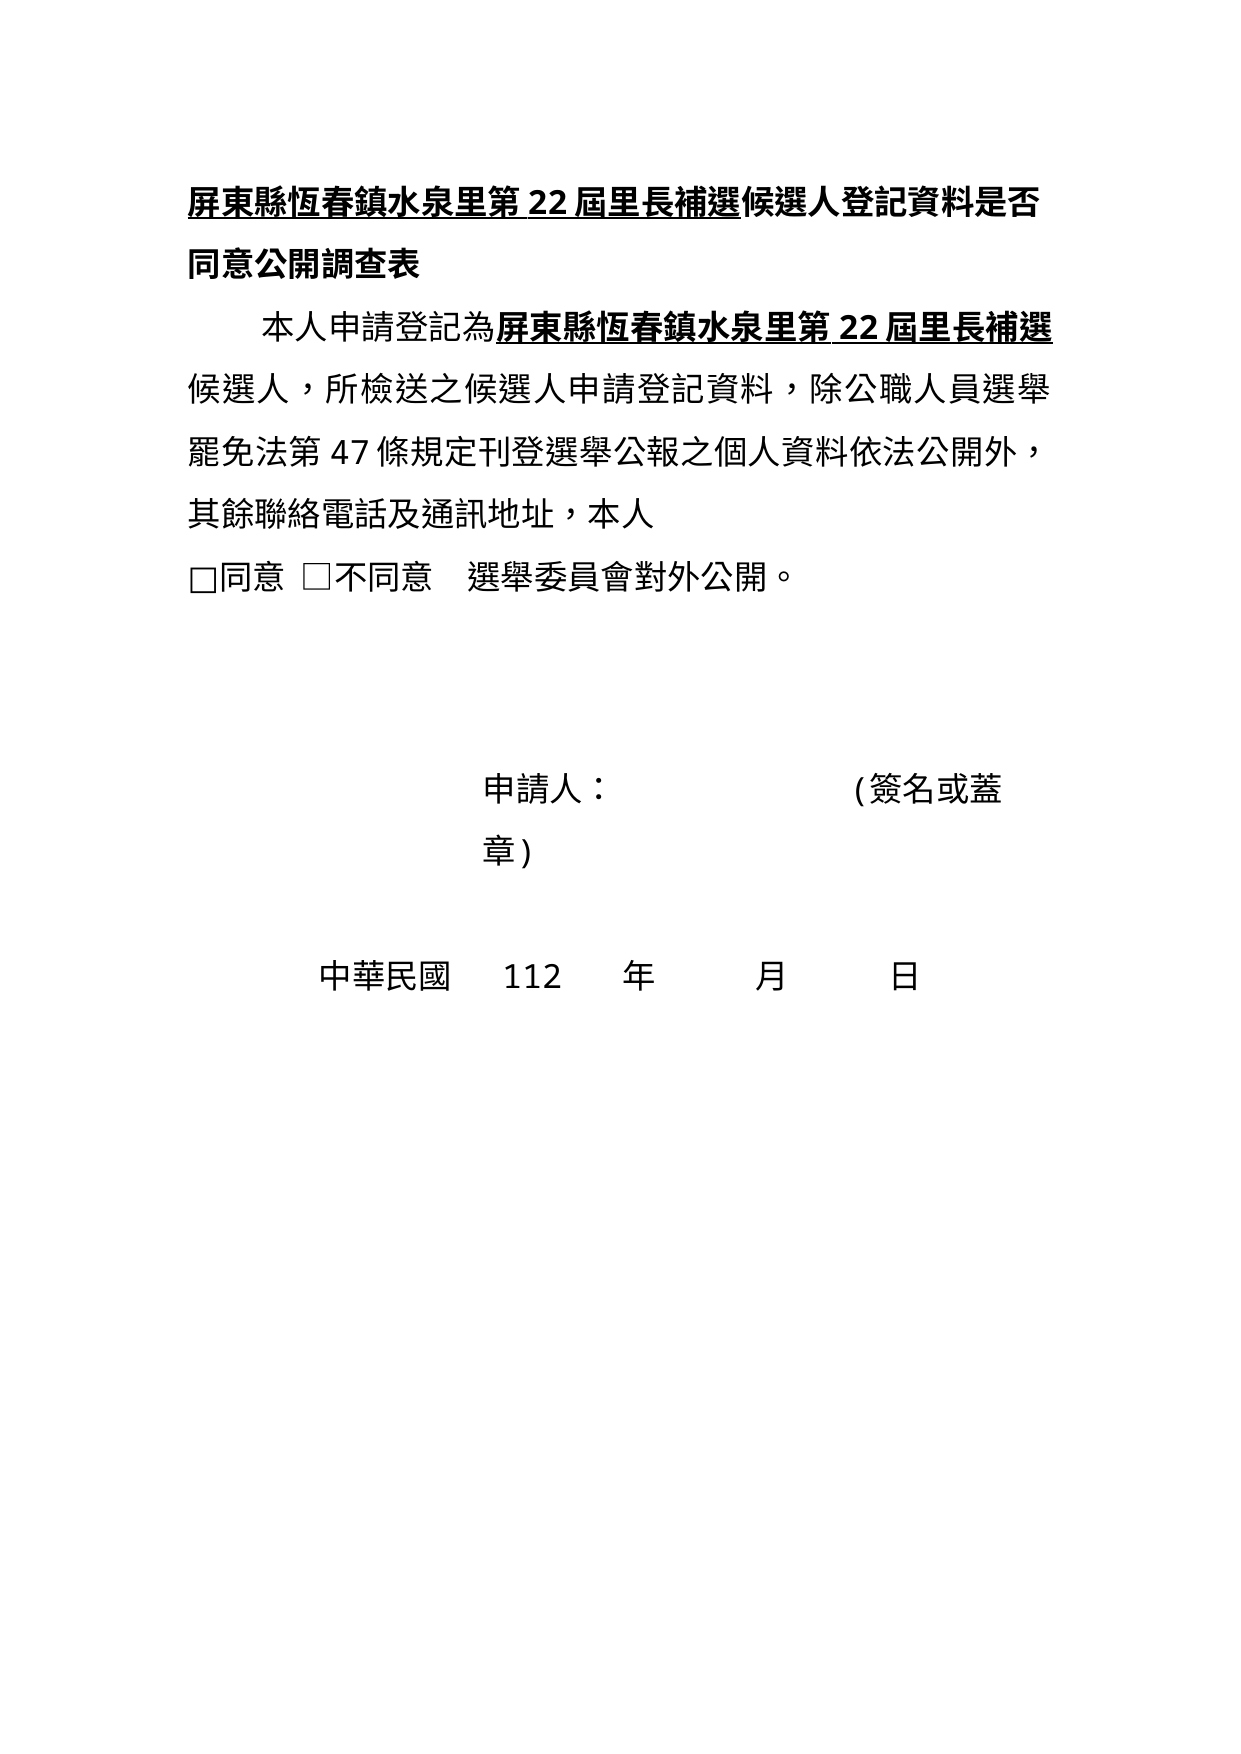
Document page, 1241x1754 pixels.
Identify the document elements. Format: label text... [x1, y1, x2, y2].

text 申請人： (簽名或蓋章) [483, 745, 1053, 870]
text □同意 □不同意 選舉委員會對外公開。 [187, 533, 1053, 596]
text 屏東縣恆春鎮水泉里第22屆里長補選候選人登記資料是否同意公開調查表 [187, 158, 1053, 283]
text 中華民國 112 年 月 日 [187, 932, 1053, 995]
text 本人申請登記為屏東縣恆春鎮水泉里第22屆里長補選候選人，所檢送之候選人申請登記資料，除公職人員選舉罷免法第47條規定刊登選舉公報之個人資料依法公開外，其餘聯絡電話及通訊地址，本人 [187, 283, 1053, 533]
